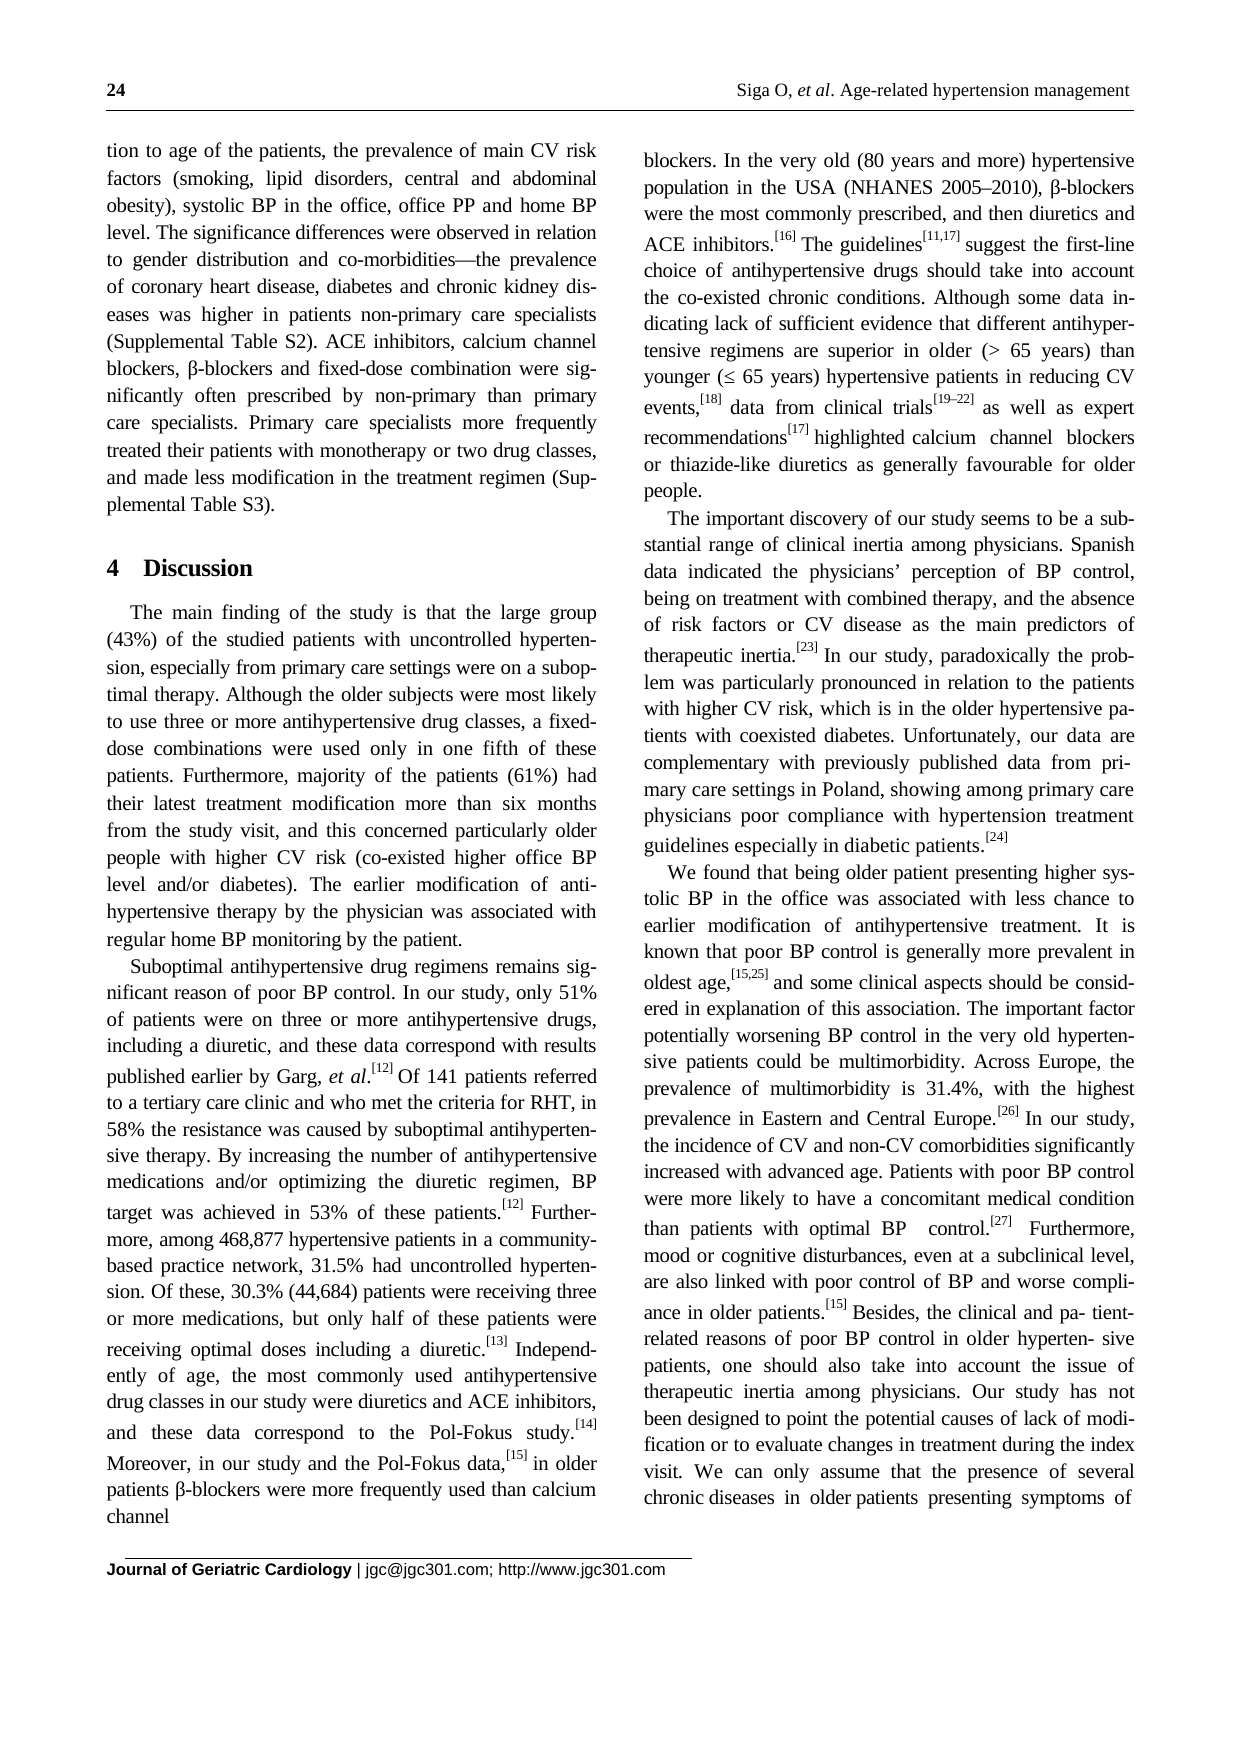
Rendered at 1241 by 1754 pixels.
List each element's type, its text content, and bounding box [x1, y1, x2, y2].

text Suboptimal antihypertensive drug regimens remains sig- nificant reason of poor BP control. In our study, only 51% of patients were on three or more antihypertensive drugs, including a diuretic, and these data correspond with results published earlier by Garg, et al.[12] Of 141 patients referred to a tertiary care clinic and who met the criteria for RHT, in 58% the resistance was caused by suboptimal antihyperten- sive therapy. By increasing the number of antihypertensive medications and/or optimizing the diuretic regimen, BP target was achieved in 53% of these patients.[12] Further- more, among 468,877 hypertensive patients in a community- based practice network, 31.5% had uncontrolled hyperten- sion. Of these, 30.3% (44,684) patients were receiving three or more medications, but only half of these patients were receiving optimal doses including a diuretic.[13] Independ- ently of age, the most commonly used antihypertensive drug classes in our study were diuretics and ACE inhibitors, and these data correspond to the Pol-Fokus study.[14] Moreover, in our study and the Pol-Fokus data,[15] in older patients β-blockers were more frequently used than calcium channel [106, 954, 597, 1528]
text The important discovery of our study seems to be a sub- stantial range of clinical inertia among physicians. Spanish data indicated the physicians’ perception of BP control, being on treatment with combined therapy, and the absence of risk factors or CV disease as the main predictors of therapeutic inertia.[23] In our study, paradoxically the prob- lem was particularly pronounced in relation to the patients with higher CV risk, which is in the older hypertensive pa- tients with coexisted diabetes. Unfortunately, our data are complementary with previously published data from pri- [643, 505, 1135, 774]
text The main finding of the study is that the large group (43%) of the studied patients with uncontrolled hyperten- sion, especially from primary care settings were on a subop- timal therapy. Although the older subjects were most likely to use three or more antihypertensive drug classes, a fixed-dose combinations were used only in one fifth of these patients. Furthermore, majority of the patients (61%) had their latest treatment modification more than six months from the study visit, and this concerned particularly older people with higher CV risk (co-existed higher office BP level and/or diabetes). The earlier modification of anti- hypertensive therapy by the physician was associated with regular home BP monitoring by the patient. [106, 600, 597, 951]
text Journal of Geriatric Cardiology | jgc@jgc301.com; http://www.jgc301.com [106, 1560, 1146, 1579]
text blockers. In the very old (80 years and more) hypertensive population in the USA (NHANES 2005–2010), β-blockers were the most commonly prescribed, and then diuretics and ACE inhibitors.[16] The guidelines[11,17] suggest the first-line choice of antihypertensive drugs should take into account the co-existed chronic conditions. Although some data in- dicating lack of sufficient evidence that different antihyper- tensive regimens are superior in older (> 65 years) than younger (≤ 65 years) hypertensive patients in reducing CV events,[18] data from clinical trials[19–22] as well as expert recommendations[17] highlighted calcium channel blockers or thiazide-like diuretics as generally favourable for older people. [643, 148, 1135, 502]
text mary care settings in Poland, showing among primary care physicians poor compliance with hypertension treatment guidelines especially in diabetic patients.[24] [643, 777, 1134, 857]
text We found that being older patient presenting higher sys- tolic BP in the office was associated with less chance to earlier modification of antihypertensive treatment. It is known that poor BP control is generally more prevalent in oldest age,[15,25] and some clinical aspects should be consid- ered in explanation of this association. The important factor potentially worsening BP control in the very old hyperten- sive patients could be multimorbidity. Across Europe, the prevalence of multimorbidity is 31.4%, with the highest prevalence in Eastern and Central Europe.[26] In our study, the incidence of CV and non-CV comorbidities significantly increased with advanced age. Patients with poor BP control were more likely to have a concomitant medical condition than patients with optimal BP control.[27] Furthermore, mood or cognitive disturbances, even at a subclinical level, are also linked with poor control of BP and worse compli- ance in older patients.[15] Besides, the clinical and pa- tient-related reasons of poor BP control in older hyperten- sive patients, one should also take into account the issue of therapeutic inertia among physicians. Our study has not been designed to point the potential causes of lack of modi- fication or to evaluate changes in treatment during the index visit. We can only assume that the presence of several chronic diseases in older patients presenting symptoms of [643, 860, 1135, 1509]
text tion to age of the patients, the prevalence of main CV risk factors (smoking, lipid disorders, central and abdominal obesity), systolic BP in the office, office PP and home BP level. The significance differences were observed in relation to gender distribution and co-morbidities—the prevalence of coronary heart disease, diabetes and chronic kidney dis- eases was higher in patients non-primary care specialists (Supplemental Table S2). ACE inhibitors, calcium channel blockers, β-blockers and fixed-dose combination were sig- nificantly often prescribed by non-primary than primary care specialists. Primary care specialists more frequently treated their patients with monotherapy or two drug classes, and made less modification in the treatment regimen (Sup- plemental Table S3). [106, 138, 597, 516]
subtitle Discussion [106, 553, 597, 582]
text 24 Siga O, et al. Age-related hypertension management [106, 79, 1146, 101]
